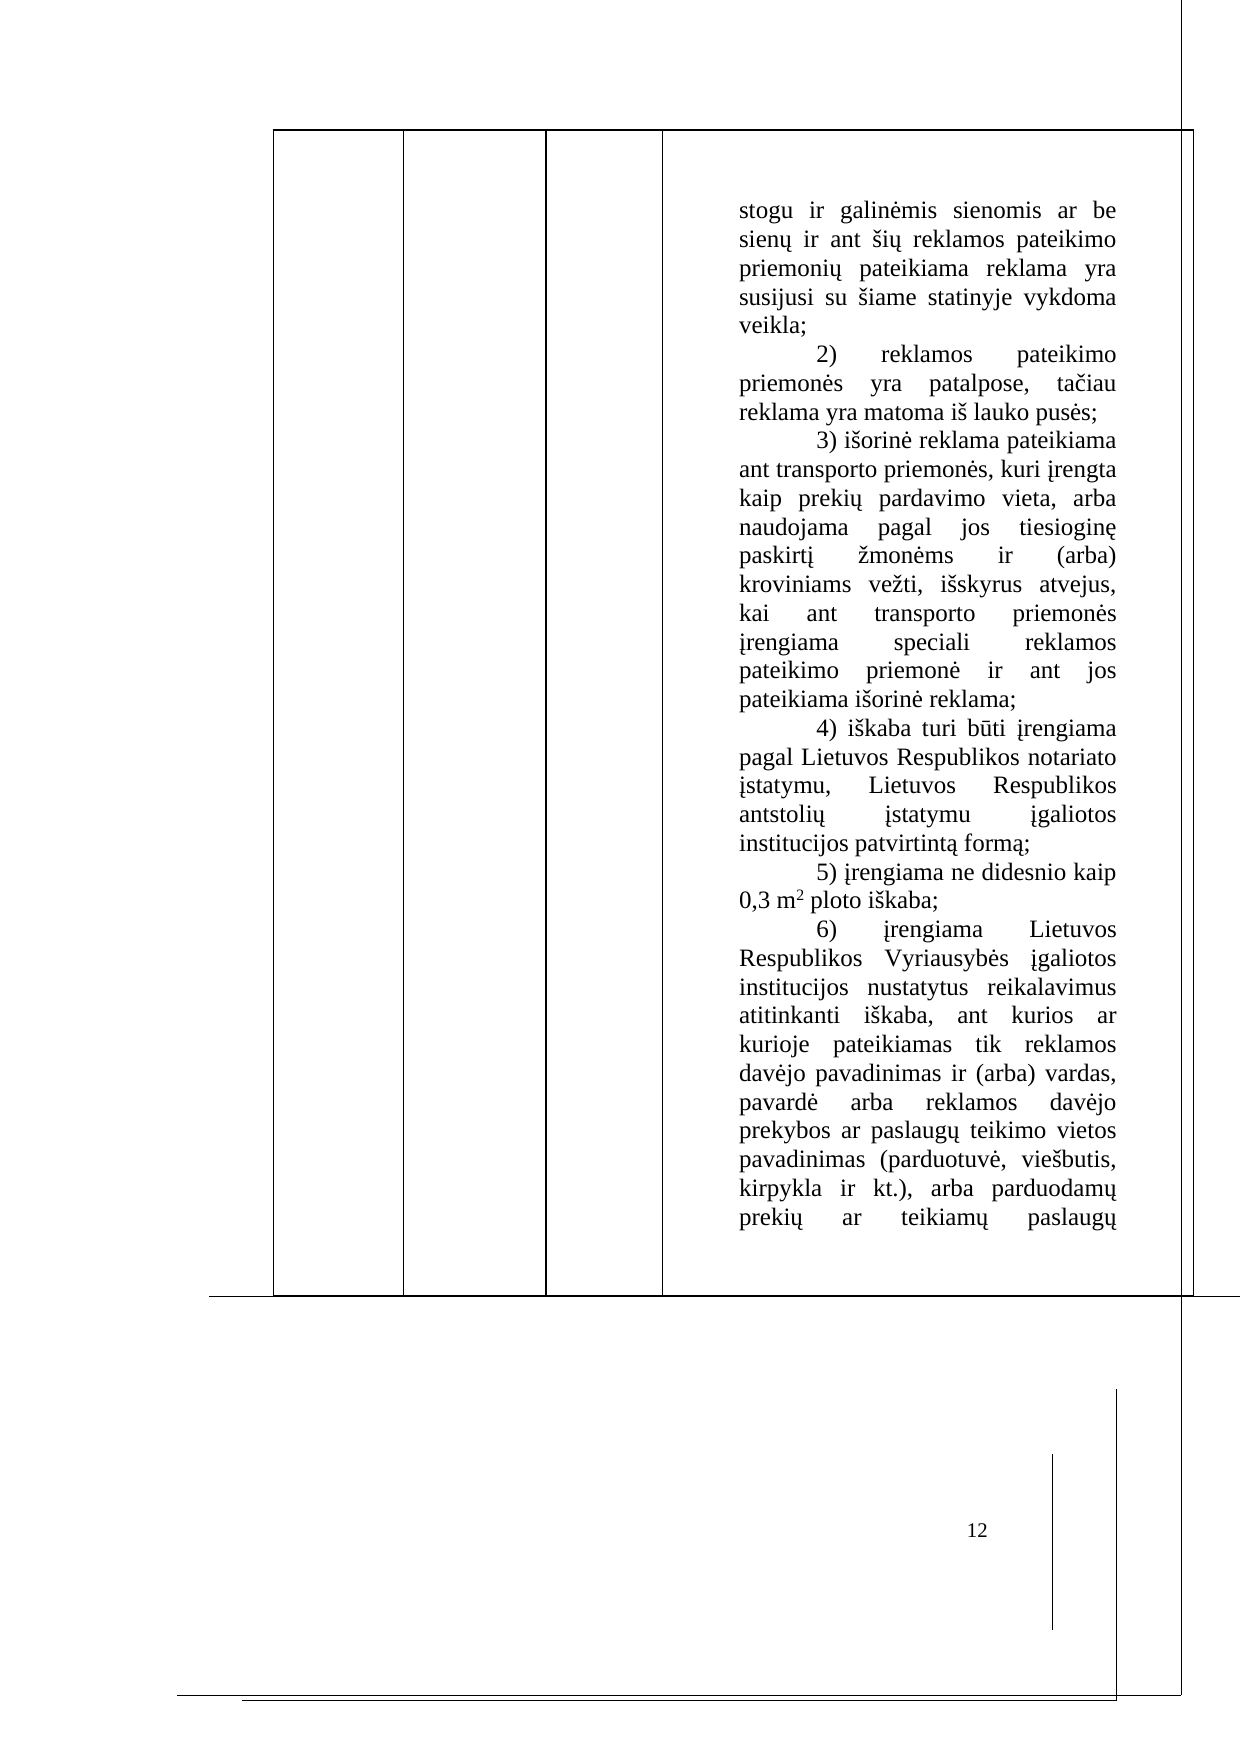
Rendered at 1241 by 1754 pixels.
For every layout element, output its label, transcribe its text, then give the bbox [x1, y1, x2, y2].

table_cell stogu ir galinėmis sienomis ar be sienų ir ant šių reklamos pateikimo priemonių pateikiama reklama yra susijusi su šiame statinyje vykdoma veikla; 2) reklamos pateikimo priemonės yra patalpose, tačiau reklama yra matoma iš lauko pusės; 3) išorinė reklama pateikiama ant transporto priemonės, kuri įrengta kaip prekių pardavimo vieta, arba naudojama pagal jos tiesioginę paskirtį žmonėms ir (arba) kroviniams vežti, išskyrus atvejus, kai ant transporto priemonės įrengiama speciali reklamos pateikimo priemonė ir ant jos pateikiama išorinė reklama; 4) iškaba turi būti įrengiama pagal Lietuvos Respublikos notariato įstatymu, Lietuvos Respublikos antstolių įstatymu įgaliotos institucijos patvirtintą formą; 5) įrengiama ne didesnio kaip 0,3 m2 ploto iškaba; 6) įrengiama Lietuvos Respublikos Vyriausybės įgaliotos institucijos nustatytus reikalavimus atitinkanti iškaba, ant kurios ar kurioje pateikiamas tik reklamos davėjo pavadinimas ir (arba) vardas, pavardė arba reklamos davėjo prekybos ar paslaugų teikimo vietos pavadinimas (parduotuvė, viešbutis, kirpykla ir kt.), arba parduodamų prekių ar teikiamų paslaugų [663, 131, 1181, 1295]
table_cell [404, 131, 545, 1295]
table_cell [274, 131, 403, 1295]
table_cell [547, 131, 662, 1295]
